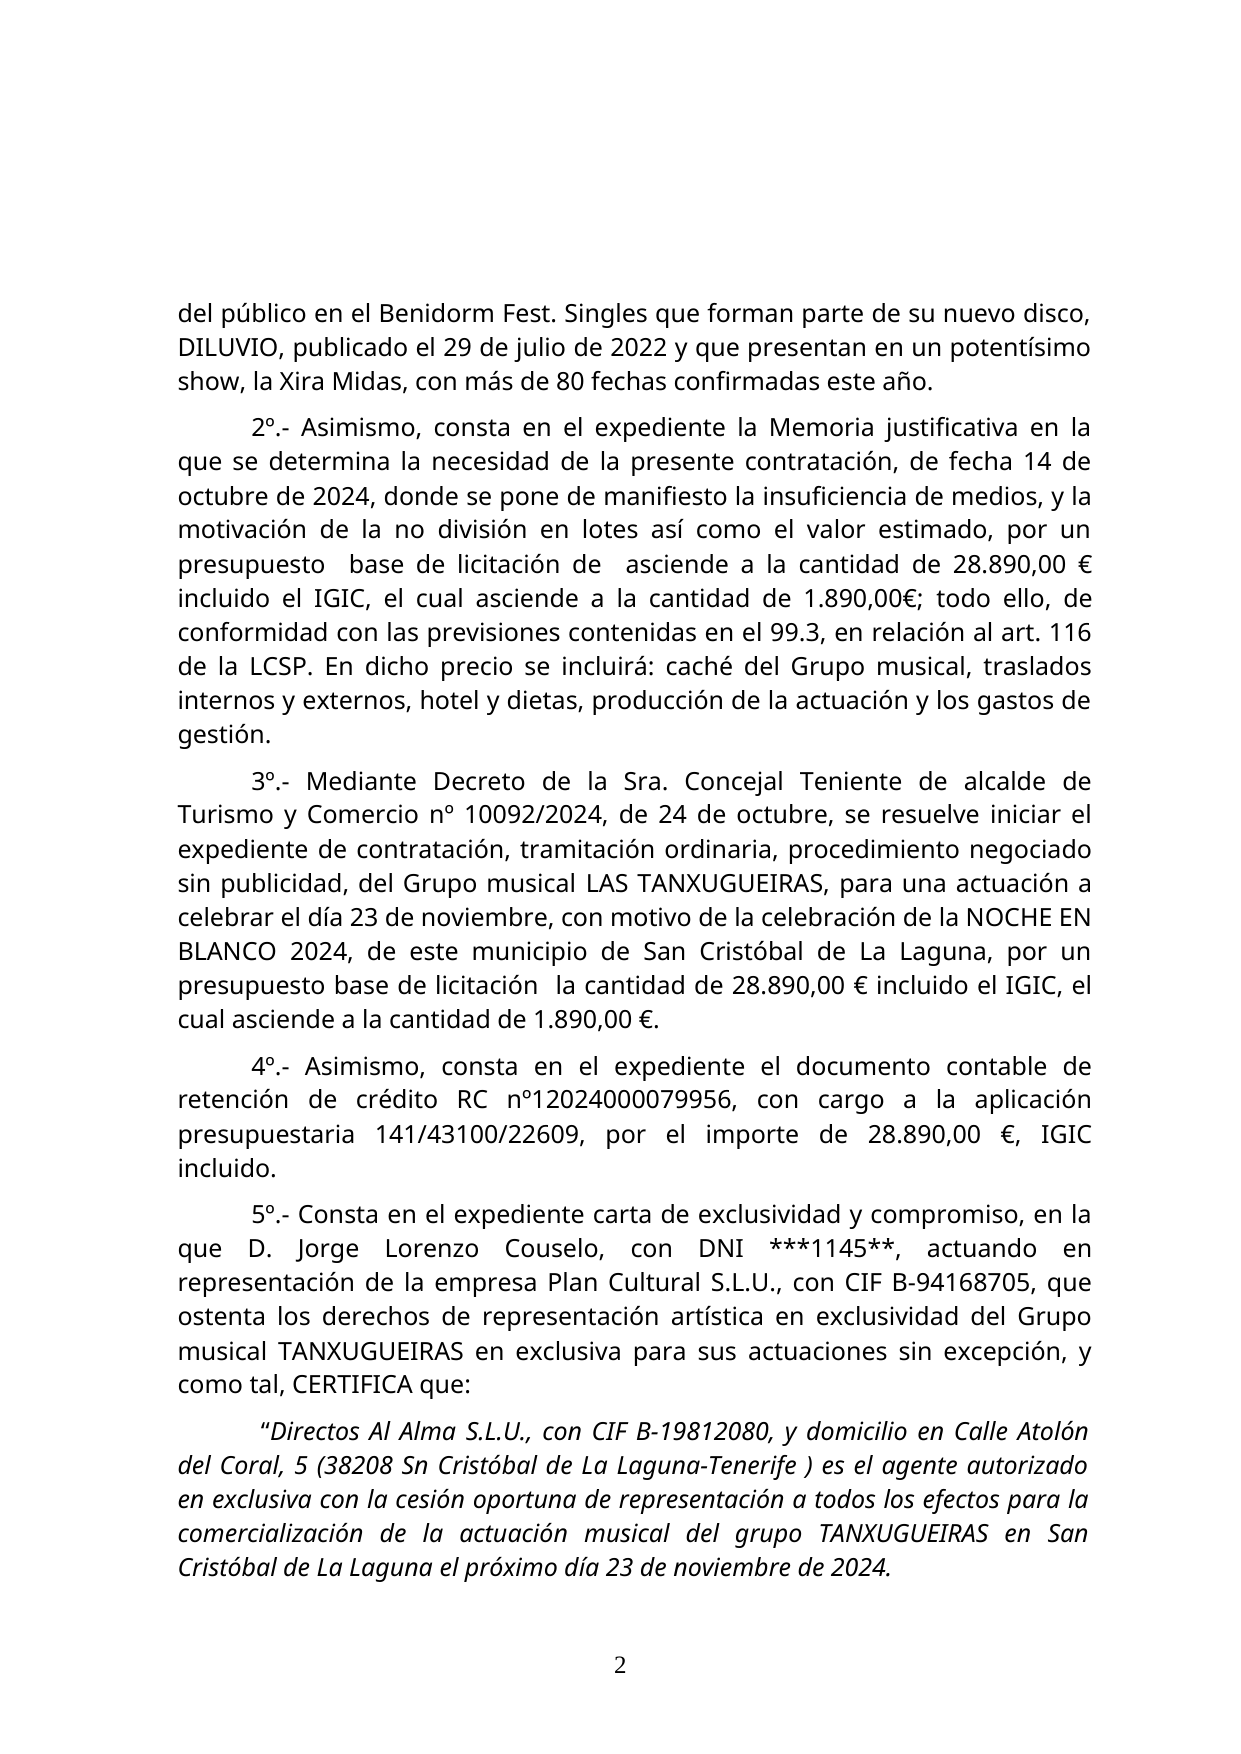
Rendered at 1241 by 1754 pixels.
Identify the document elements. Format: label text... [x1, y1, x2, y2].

text “Directos Al Alma S.L.U., con CIF B-19812080, y domicilio en Calle Atolón del Coral, 5 (38208 Sn Cristóbal de La Laguna-Tenerife ) es el agente autorizado en exclusiva con la cesión oportuna de representación a todos los efectos para la comercialización de la actuación musical del grupo TANXUGUEIRAS en San Cristóbal de La Laguna el próximo día 23 de noviembre de 2024. [177, 1414, 1093, 1584]
text 2º.- Asimismo, consta en el expediente la Memoria justificativa en la que se determina la necesidad de la presente contratación, de fecha 14 de octubre de 2024, donde se pone de manifiesto la insuficiencia de medios, y la motivación de la no división en lotes así como el valor estimado, por un presupuesto base de licitación de asciende a la cantidad de 28.890,00 € incluido el IGIC, el cual asciende a la cantidad de 1.890,00€; todo ello, de conformidad con las previsiones contenidas en el 99.3, en relación al art. 116 de la LCSP. En dicho precio se incluirá: caché del Grupo musical, traslados internos y externos, hotel y dietas, producción de la actuación y los gastos de gestión. [177, 410, 1093, 751]
text 4º.- Asimismo, consta en el expediente el documento contable de retención de crédito RC nº12024000079956, con cargo a la aplicación presupuestaria 141/43100/22609, por el importe de 28.890,00 €, IGIC incluido. [177, 1048, 1093, 1184]
text del público en el Benidorm Fest. Singles que forman parte de su nuevo disco, DILUVIO, publicado el 29 de julio de 2022 y que presentan en un potentísimo show, la Xira Midas, con más de 80 fechas confirmadas este año. [177, 295, 1093, 397]
text 5º.- Consta en el expediente carta de exclusividad y compromiso, en la que D. Jorge Lorenzo Couselo, con DNI ***1145**, actuando en representación de la empresa Plan Cultural S.L.U., con CIF B-94168705, que ostenta los derechos de representación artística en exclusividad del Grupo musical TANXUGUEIRAS en exclusiva para sus actuaciones sin excepción, y como tal, CERTIFICA que: [177, 1197, 1093, 1401]
text 3º.- Mediante Decreto de la Sra. Concejal Teniente de alcalde de Turismo y Comercio nº 10092/2024, de 24 de octubre, se resuelve iniciar el expediente de contratación, tramitación ordinaria, procedimiento negociado sin publicidad, del Grupo musical LAS TANXUGUEIRAS, para una actuación a celebrar el día 23 de noviembre, con motivo de la celebración de la NOCHE EN BLANCO 2024, de este municipio de San Cristóbal de La Laguna, por un presupuesto base de licitación la cantidad de 28.890,00 € incluido el IGIC, el cual asciende a la cantidad de 1.890,00 €. [177, 763, 1093, 1036]
